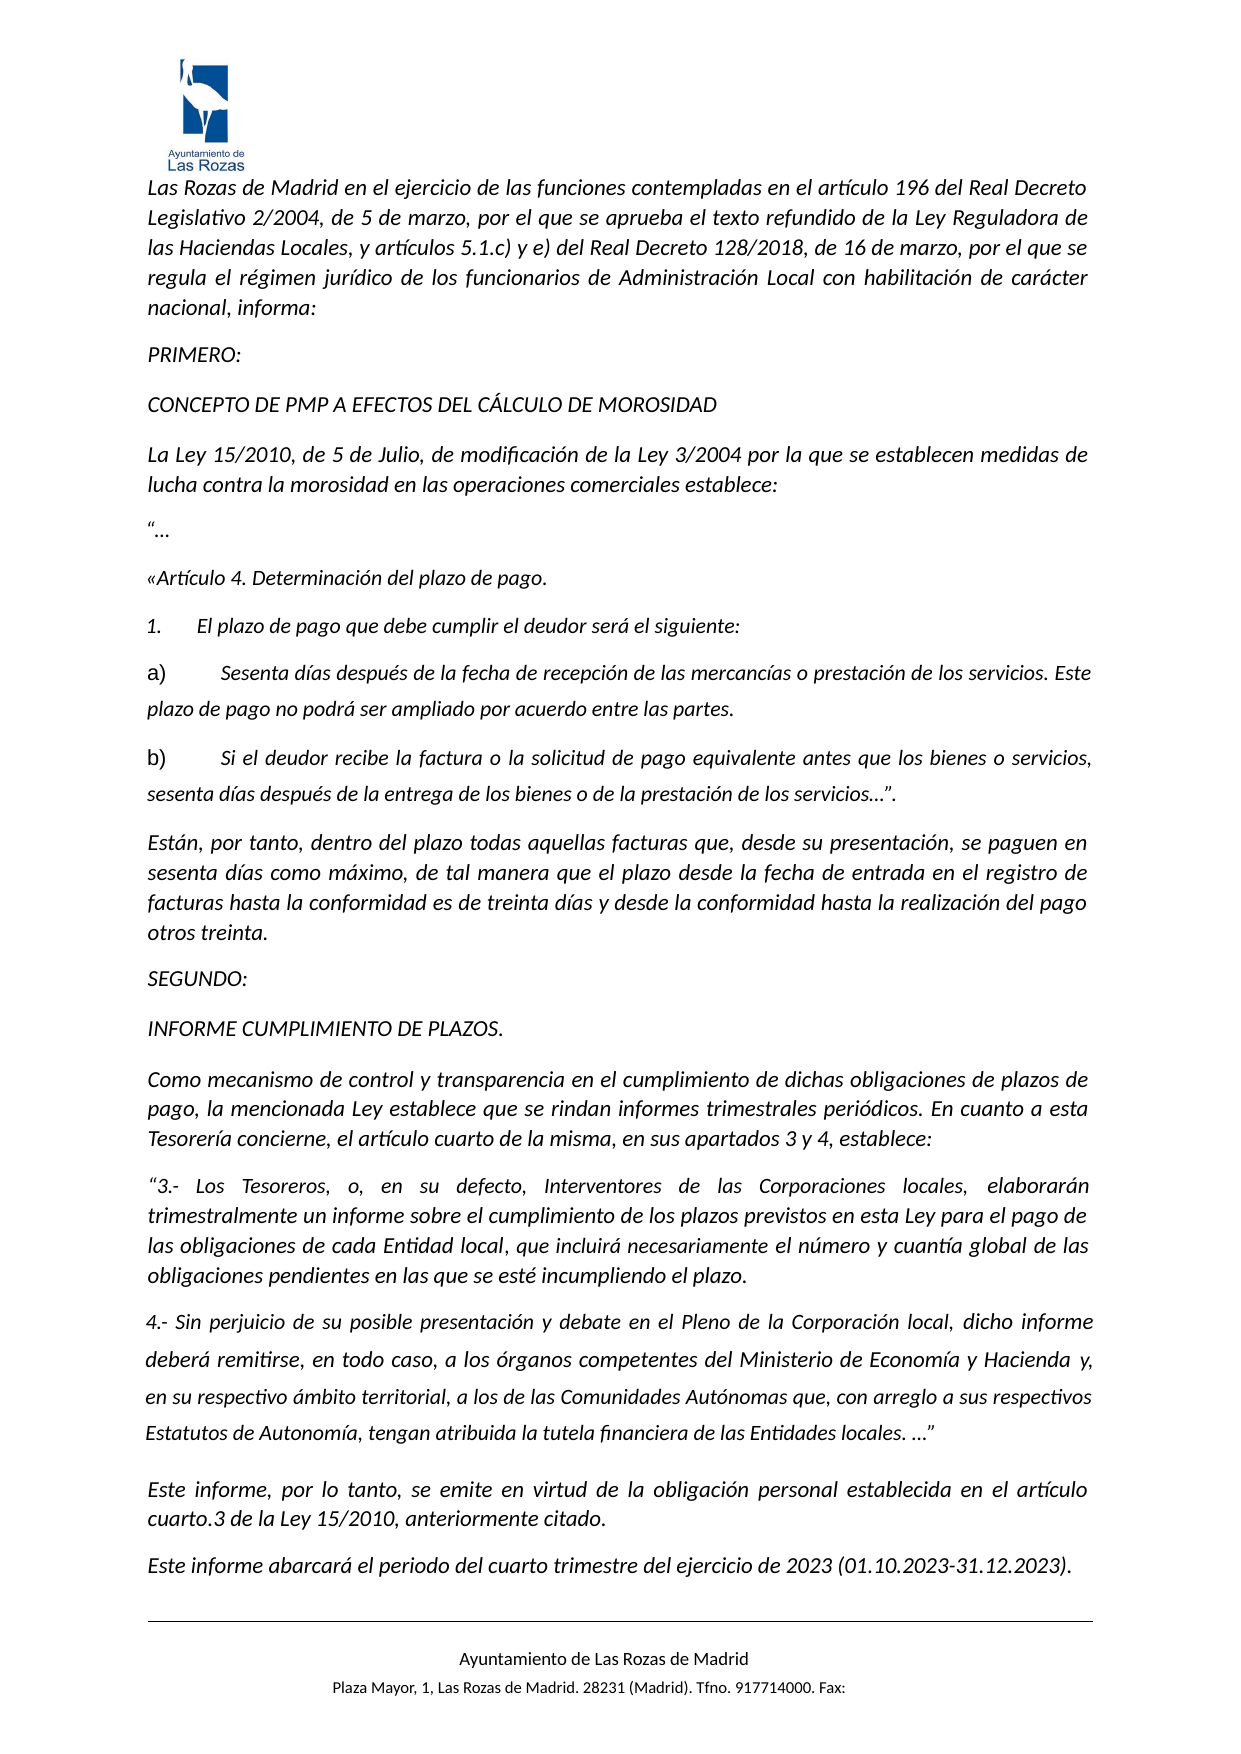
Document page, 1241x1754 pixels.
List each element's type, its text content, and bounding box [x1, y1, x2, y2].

text CONCEPTO DE PMP A EFECTOS DEL CÁLCULO DE MOROSIDAD [147, 390, 1092, 418]
text Este informe, por lo tanto, se emite en virtud de la obligación personal establecida en el artículo cuarto.3 de la Ley 15/2010, anteriormente citado. [147, 1475, 1092, 1533]
list Si el deudor recibe la factura o la solicitud de pago equivalente antes que los bienes o servicios, sesenta días después de la entrega de los bienes o de la prestación de los servicios…”. [147, 744, 1096, 806]
text Este informe abarcará el periodo del cuarto trimestre del ejercicio de 2023 (01.10.2023-31.12.2023). [147, 1551, 1092, 1579]
text Las Rozas de Madrid en el ejercicio de las funciones contempladas en el artículo 196 del Real Decreto Legislativo 2/2004, de 5 de marzo, por el que se aprueba el texto refundido de la Ley Reguladora de las Haciendas Locales, y artículos 5.1.c) y e) del Real Decreto 128/2018, de 16 de marzo, por el que se regula el régimen jurídico de los funcionarios de Administración Local con habilitación de carácter nacional, informa: [147, 173, 1092, 321]
text Como mecanismo de control y transparencia en el cumplimiento de dichas obligaciones de plazos de pago, la mencionada Ley establece que se rindan informes trimestrales periódicos. En cuanto a esta Tesorería concierne, el artículo cuarto de la misma, en sus apartados 3 y 4, establece: [147, 1065, 1092, 1152]
text SEGUNDO: [147, 964, 1092, 992]
text INFORME CUMPLIMIENTO DE PLAZOS. [147, 1014, 1092, 1043]
text “3.- Los Tesoreros, o, en su defecto, Interventores de las Corporaciones locales, elaborarán trimestralmente un informe sobre el cumplimiento de los plazos previstos en esta Ley para el pago de las obligaciones de cada Entidad local, que incluirá necesariamente el número y cuantía global de las obligaciones pendientes en las que se esté incumpliendo el plazo. [147, 1171, 1092, 1289]
text 4.- Sin perjuicio de su posible presentación y debate en el Pleno de la Corporación local, dicho informe deberá remitirse, en todo caso, a los órganos competentes del Ministerio de Economía y Hacienda y, en su respectivo ámbito territorial, a los de las Comunidades Autónomas que, con arreglo a sus respectivos Estatutos de Autonomía, tengan atribuida la tutela financiera de las Entidades locales. …” [145, 1307, 1096, 1446]
text “… [145, 516, 1096, 543]
text PRIMERO: [147, 340, 1092, 368]
text 1. El plazo de pago que debe cumplir el deudor será el siguiente: [145, 612, 1096, 638]
text Están, por tanto, dentro del plazo todas aquellas facturas que, desde su presentación, se paguen en sesenta días como máximo, de tal manera que el plazo desde la fecha de entrada en el registro de facturas hasta la conformidad es de treinta días y desde la conformidad hasta la realización del pago otros treinta. [147, 828, 1092, 946]
text La Ley 15/2010, de 5 de Julio, de modificación de la Ley 3/2004 por la que se establecen medidas de lucha contra la morosidad en las operaciones comerciales establece: [147, 440, 1092, 498]
text «Artículo 4. Determinación del plazo de pago. [145, 564, 1096, 591]
list Sesenta días después de la fecha de recepción de las mercancías o prestación de los servicios. Este plazo de pago no podrá ser ampliado por acuerdo entre las partes. [147, 659, 1096, 722]
